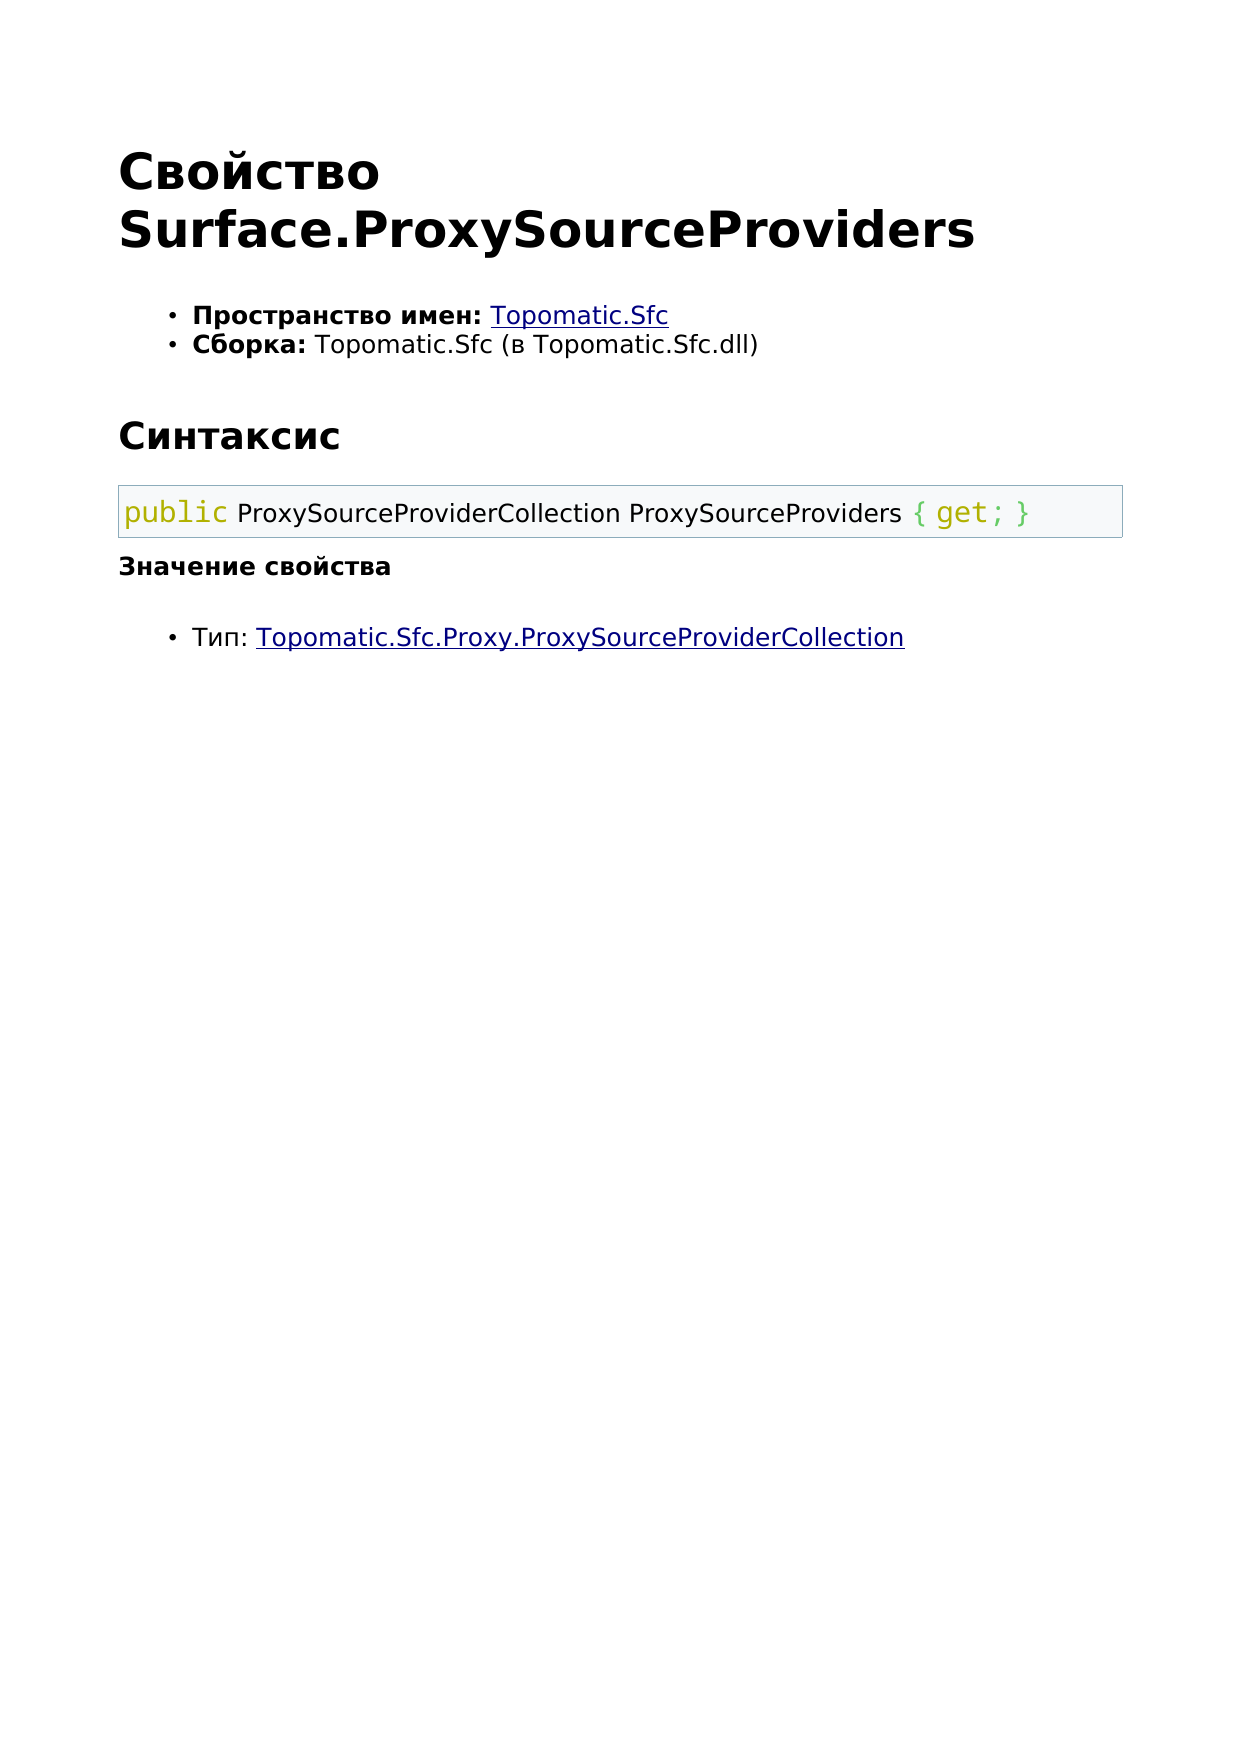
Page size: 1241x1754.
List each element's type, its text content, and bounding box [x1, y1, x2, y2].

list Тип: Topomatic.Sfc.Proxy.ProxySourceProviderCollection [177, 623, 1122, 652]
subtitle Синтаксис [118, 414, 1122, 458]
text Значение свойства [118, 552, 1122, 581]
list Пространство имен: Topomatic.Sfc [177, 302, 1122, 331]
subtitle Свойство Surface.ProxySourceProviders [118, 143, 1122, 259]
list Сборка: Topomatic.Sfc (в Topomatic.Sfc.dll) [177, 331, 1122, 360]
table_header public ProxySourceProviderCollection ProxySourceProviders { get; } [119, 486, 1122, 537]
